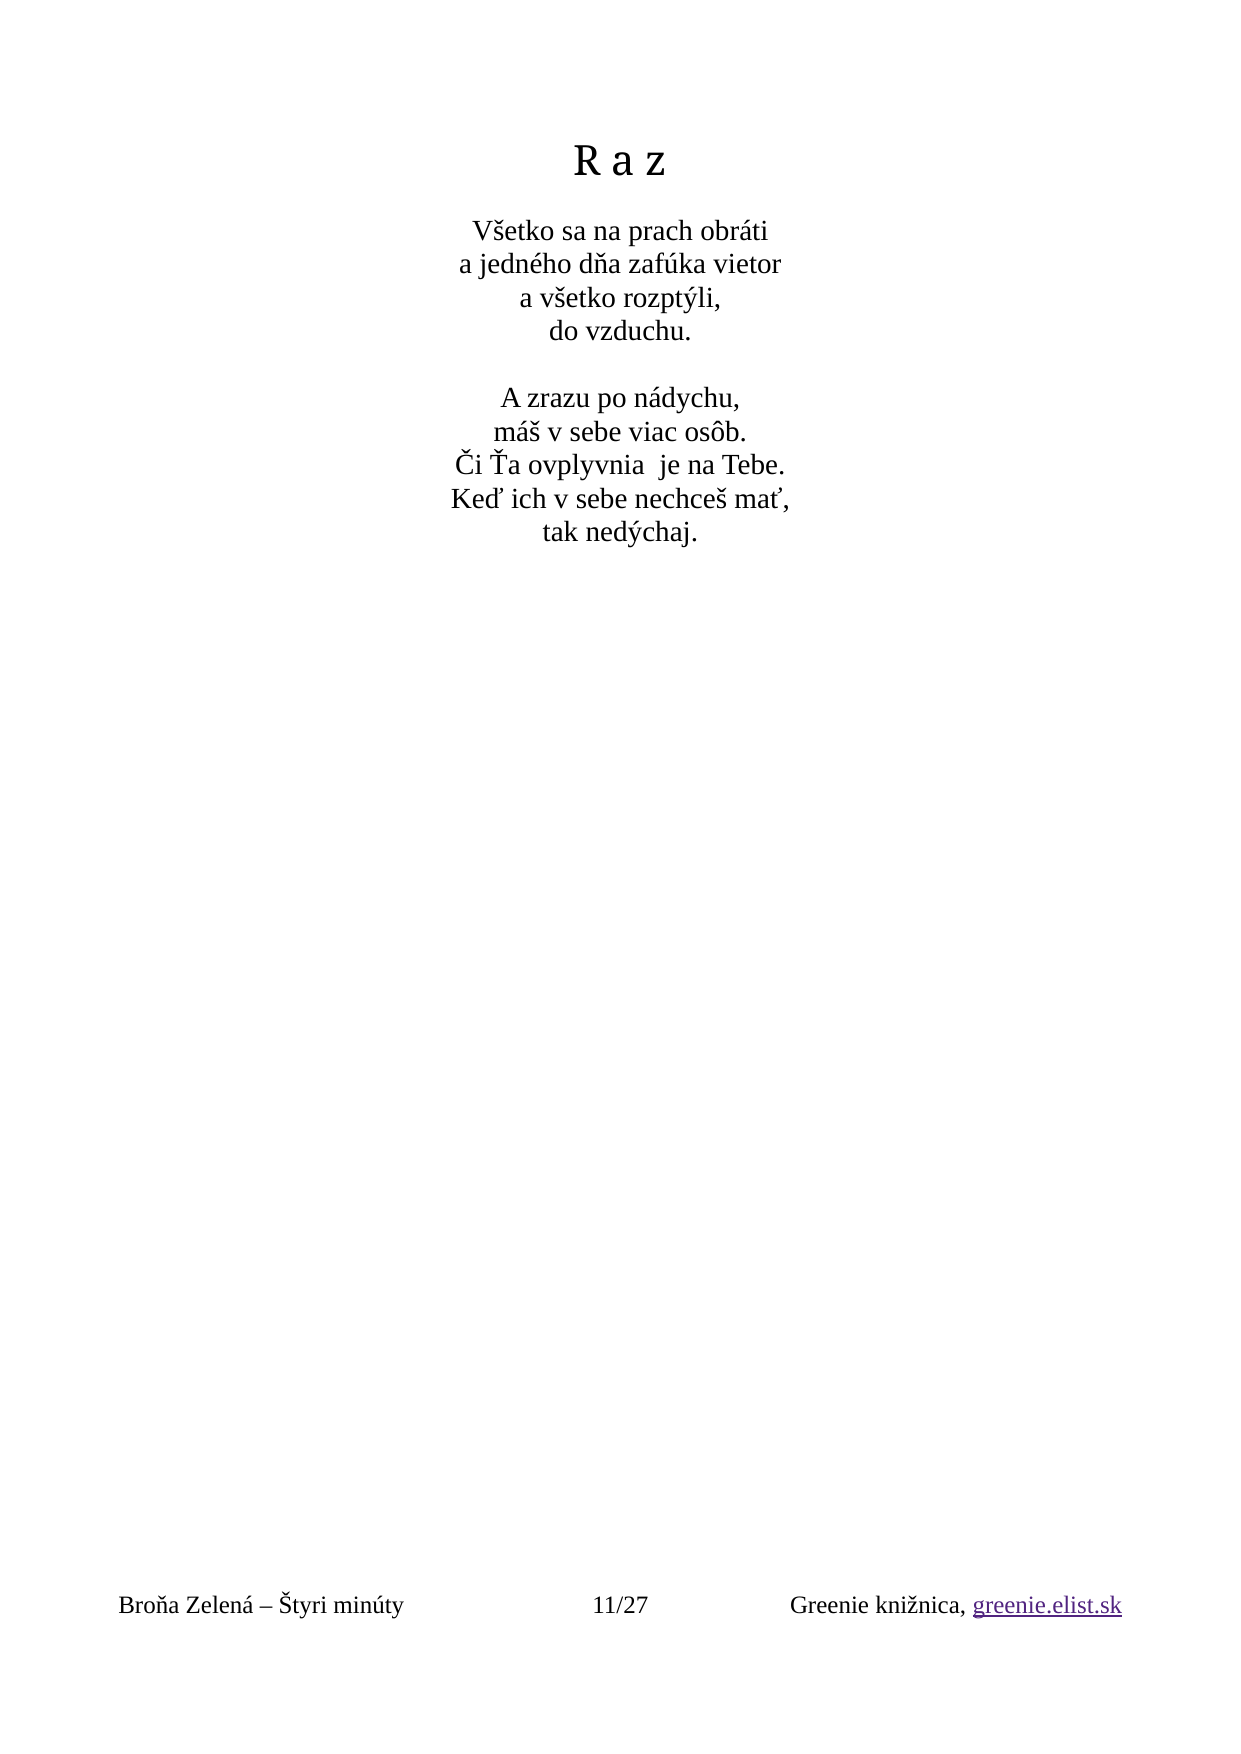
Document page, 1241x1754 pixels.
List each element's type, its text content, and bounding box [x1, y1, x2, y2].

text A zrazu po nádychu, [106, 380, 1134, 414]
text tak nedýchaj. [106, 514, 1134, 548]
text Či Ťa ovplyvnia je na Tebe. [106, 447, 1134, 481]
text Keď ich v sebe nechceš mať, [106, 481, 1134, 514]
subtitle Raz [106, 131, 1134, 188]
text máš v sebe viac osôb. [106, 414, 1134, 447]
text a všetko rozptýli, [106, 280, 1134, 313]
text do vzduchu. [106, 313, 1134, 347]
text Všetko sa na prach obráti [106, 213, 1134, 246]
text a jedného dňa zafúka vietor [106, 246, 1134, 280]
